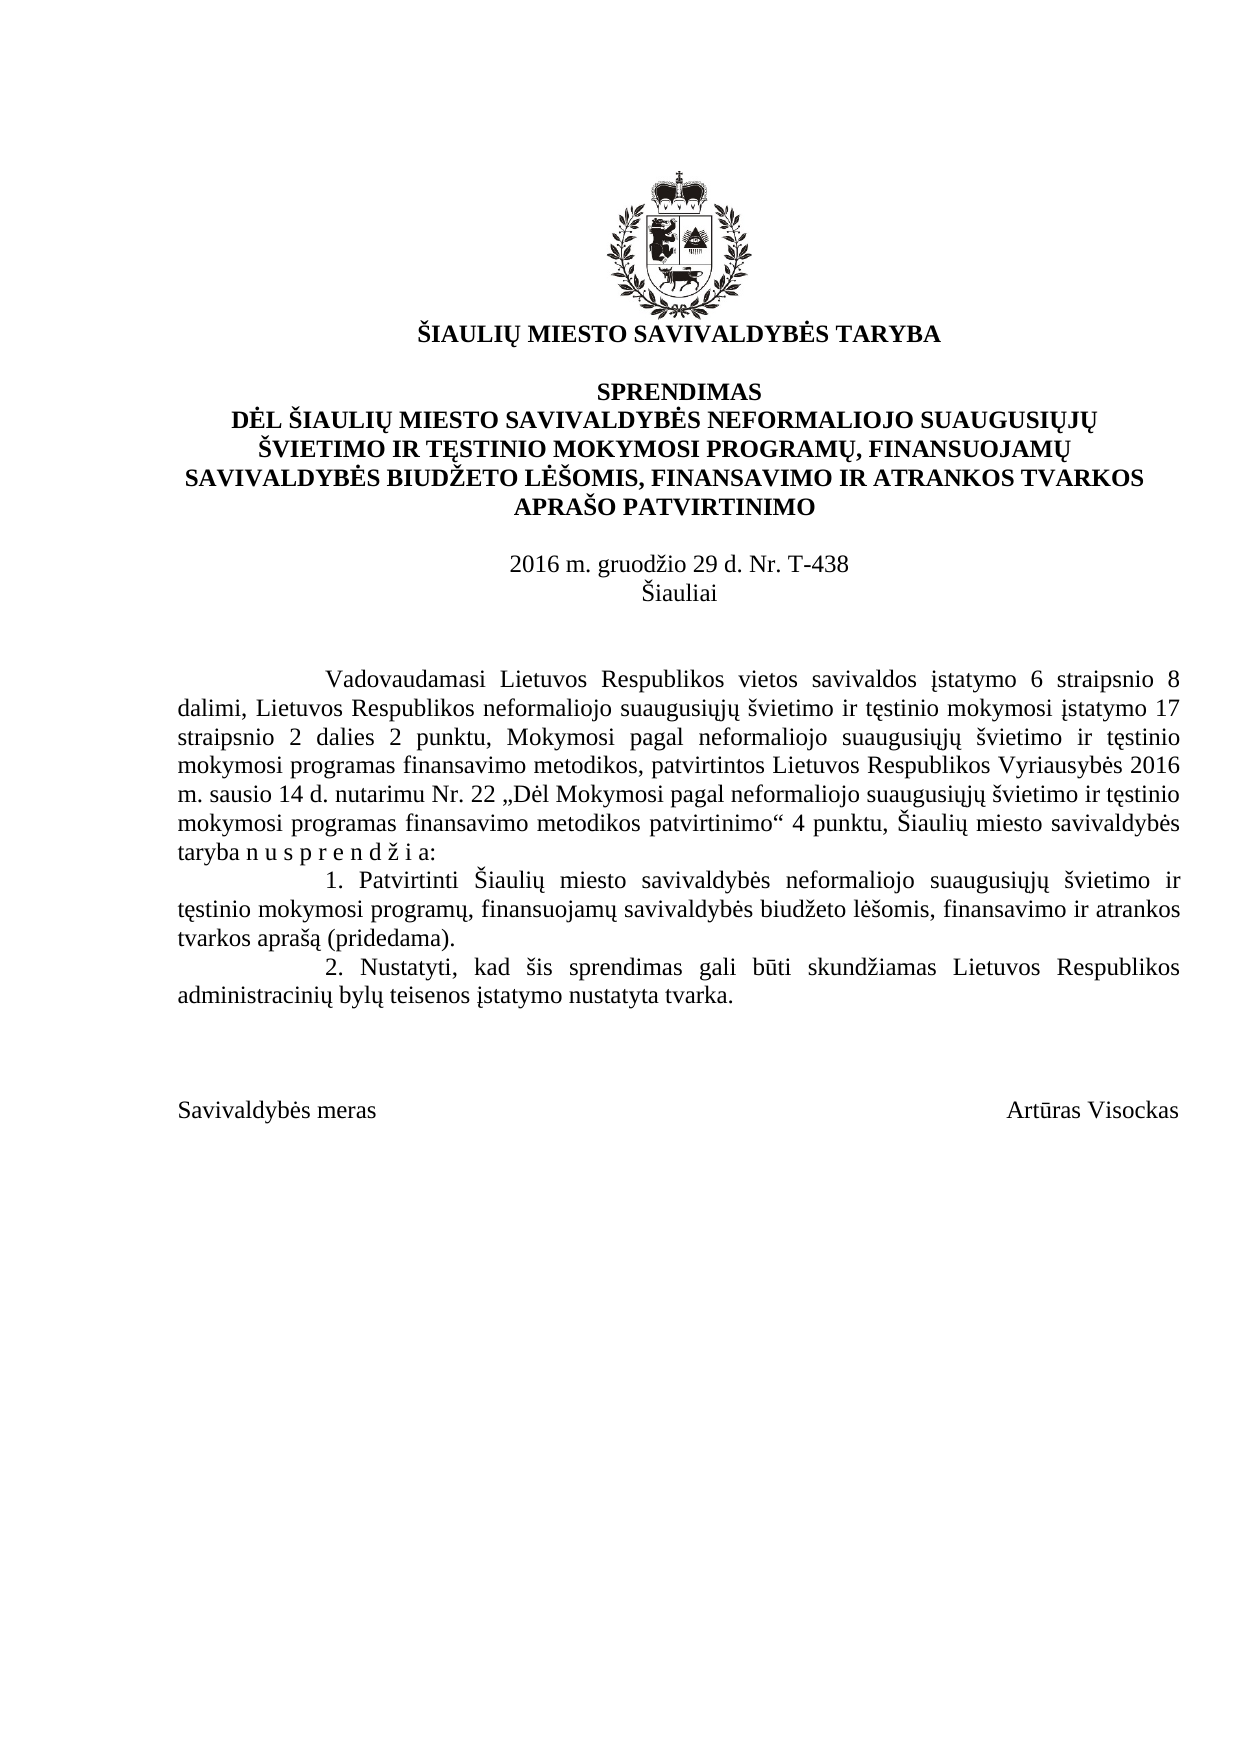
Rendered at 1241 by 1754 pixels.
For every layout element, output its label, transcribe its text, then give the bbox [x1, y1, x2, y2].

text Vadovaudamasi Lietuvos Respublikos vietos savivaldos įstatymo 6 straipsnio 8 dalimi, Lietuvos Respublikos neformaliojo suaugusiųjų švietimo ir tęstinio mokymosi įstatymo 17 straipsnio 2 dalies 2 punktu, Mokymosi pagal neformaliojo suaugusiųjų švietimo ir tęstinio mokymosi programas finansavimo metodikos, patvirtintos Lietuvos Respublikos Vyriausybės 2016 m. sausio 14 d. nutarimu Nr. 22 „Dėl Mokymosi pagal neformaliojo suaugusiųjų švietimo ir tęstinio mokymosi programas finansavimo metodikos patvirtinimo“ 4 punktu, Šiaulių miesto savivaldybės taryba n u s p r e n d ž i a: [177, 664, 1181, 866]
text Savivaldybės meras Artūras Visockas [177, 1096, 1181, 1124]
text Šiauliai [177, 578, 1181, 607]
text SPRENDIMAS [177, 377, 1181, 406]
text 1. Patvirtinti Šiaulių miesto savivaldybės neformaliojo suaugusiųjų švietimo ir tęstinio mokymosi programų, finansuojamų savivaldybės biudžeto lėšomis, finansavimo ir atrankos tvarkos aprašą (pridedama). [177, 866, 1181, 952]
text 2016 m. gruodžio 29 d. Nr. T-438 [177, 549, 1181, 578]
text Šiaulių miesto savivaldybės taryba [177, 319, 1181, 348]
text DĖL ŠIAULIŲ MIESTO SAVIVALDYBĖS NEFORMALIOJO SUAUGUSIŲJŲ ŠVIETIMO IR TĘSTINIO MOKYMOSI PROGRAMŲ, FINANSUOJAMŲ SAVIVALDYBĖS BIUDŽETO LĖŠOMIS, FINANSAVIMO IR ATRANKOS TVARKOS APRAŠO PATVIRTINIMO [177, 406, 1152, 521]
text 2. Nustatyti, kad šis sprendimas gali būti skundžiamas Lietuvos Respublikos administracinių bylų teisenos įstatymo nustatyta tvarka. [177, 952, 1181, 1009]
